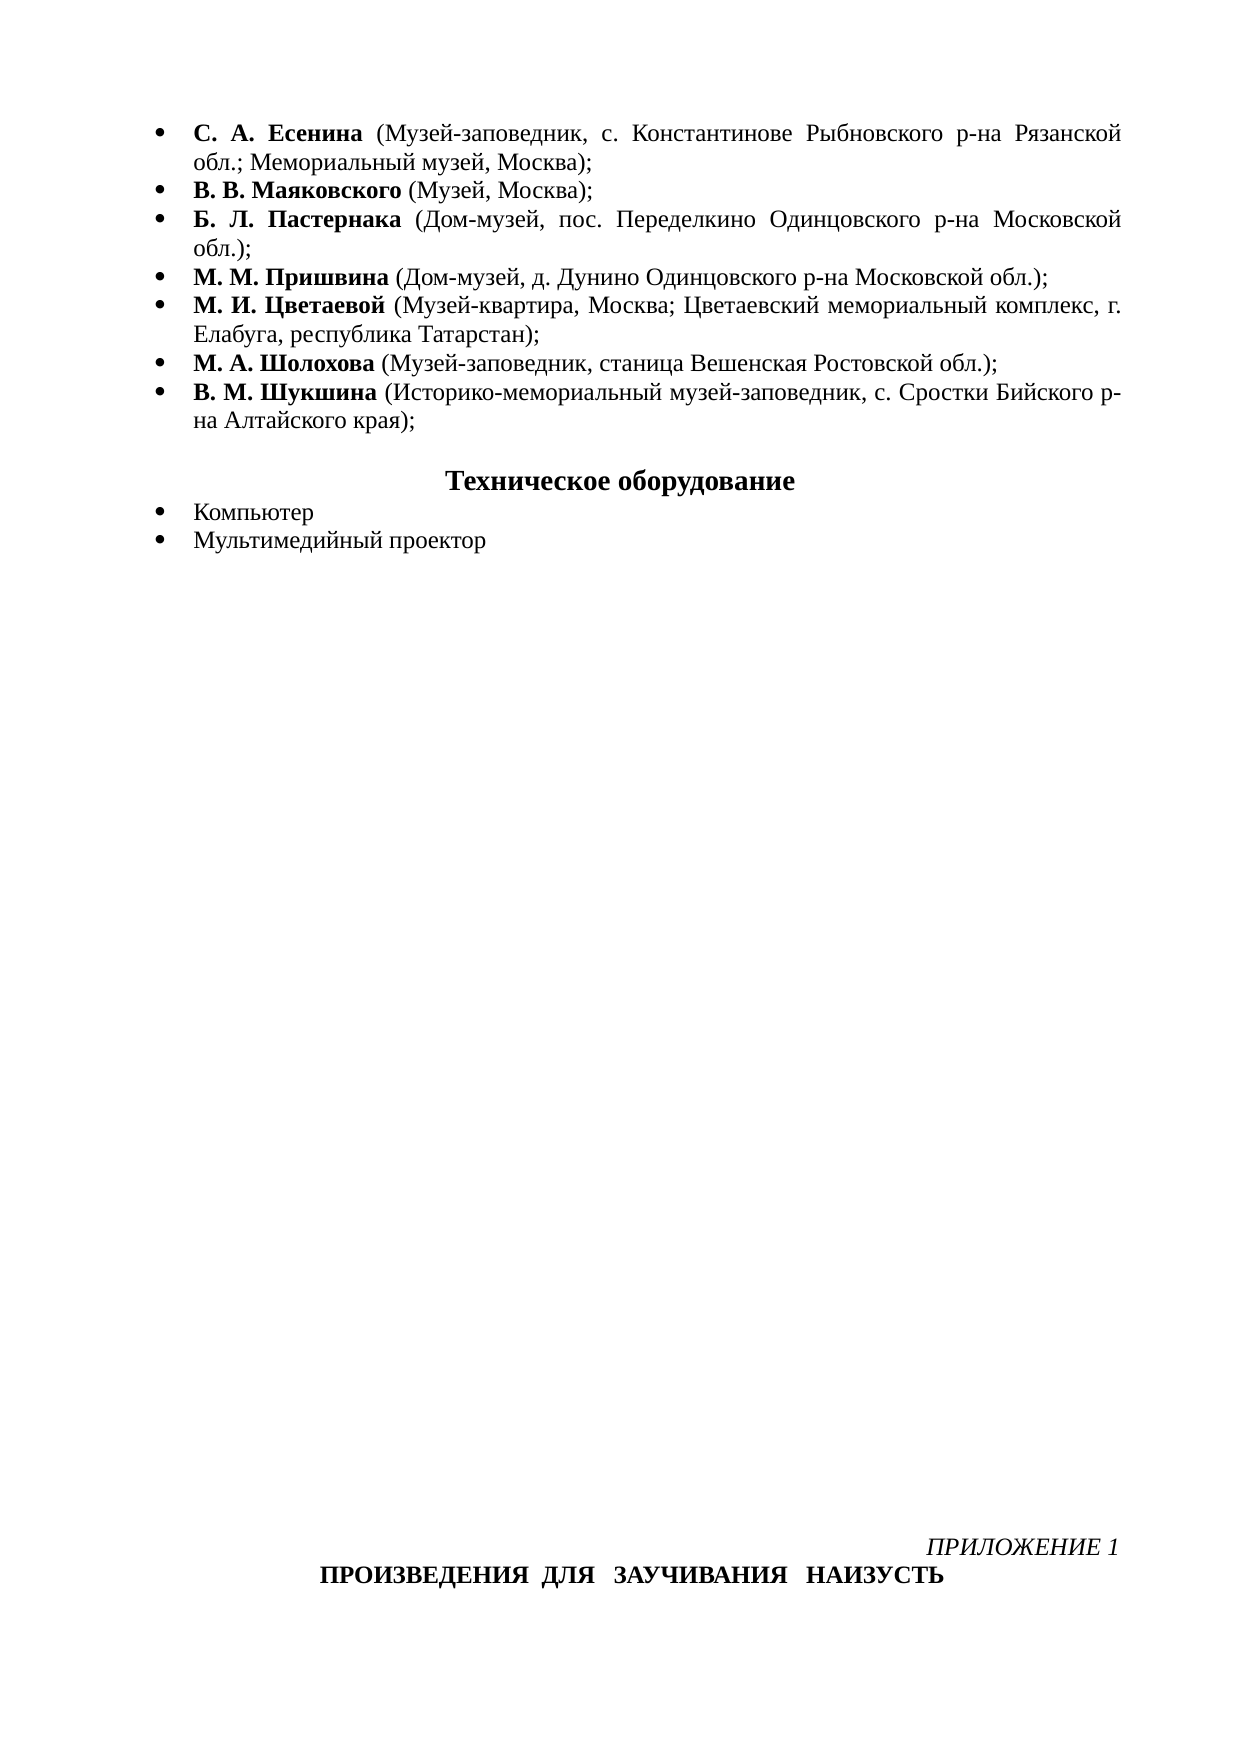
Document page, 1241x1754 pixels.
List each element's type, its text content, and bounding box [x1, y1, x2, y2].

list В. М. Шукшина (Историко-мемориальный музей-заповедник, с. Сростки Бийского р-на Алтайского края); [156, 377, 1122, 434]
text Техническое оборудование [118, 463, 1122, 497]
list Компьютер [156, 497, 1122, 525]
list Б. Л. Пастернака (Дом-музей, пос. Переделкино Одинцовского р-на Московской обл.); [156, 204, 1122, 262]
list В. В. Маяковского (Музей, Москва); [156, 176, 1122, 204]
list ПРИЛОЖЕНИЕ 1 [118, 1532, 1122, 1560]
list М. А. Шолохова (Музей-заповедник, станица Вешенская Ростовской обл.); [156, 348, 1122, 377]
list М. М. Пришвина (Дом-музей, д. Дунино Одинцовского р-на Московской обл.); [156, 262, 1122, 291]
list Мультимедийный проектор [156, 525, 1122, 554]
text ПРОИЗВЕДЕНИЯ ДЛЯ ЗАУЧИВАНИЯ НАИЗУСТЬ [142, 1560, 1122, 1589]
list С. А. Есенина (Музей-заповедник, с. Константинове Рыбновского р-на Рязанской обл.; Мемориальный музей, Москва); [156, 118, 1122, 176]
list М. И. Цветаевой (Музей-квартира, Москва; Цветаевский мемориальный комплекс, г. Елабуга, республика Татарстан); [156, 291, 1122, 348]
